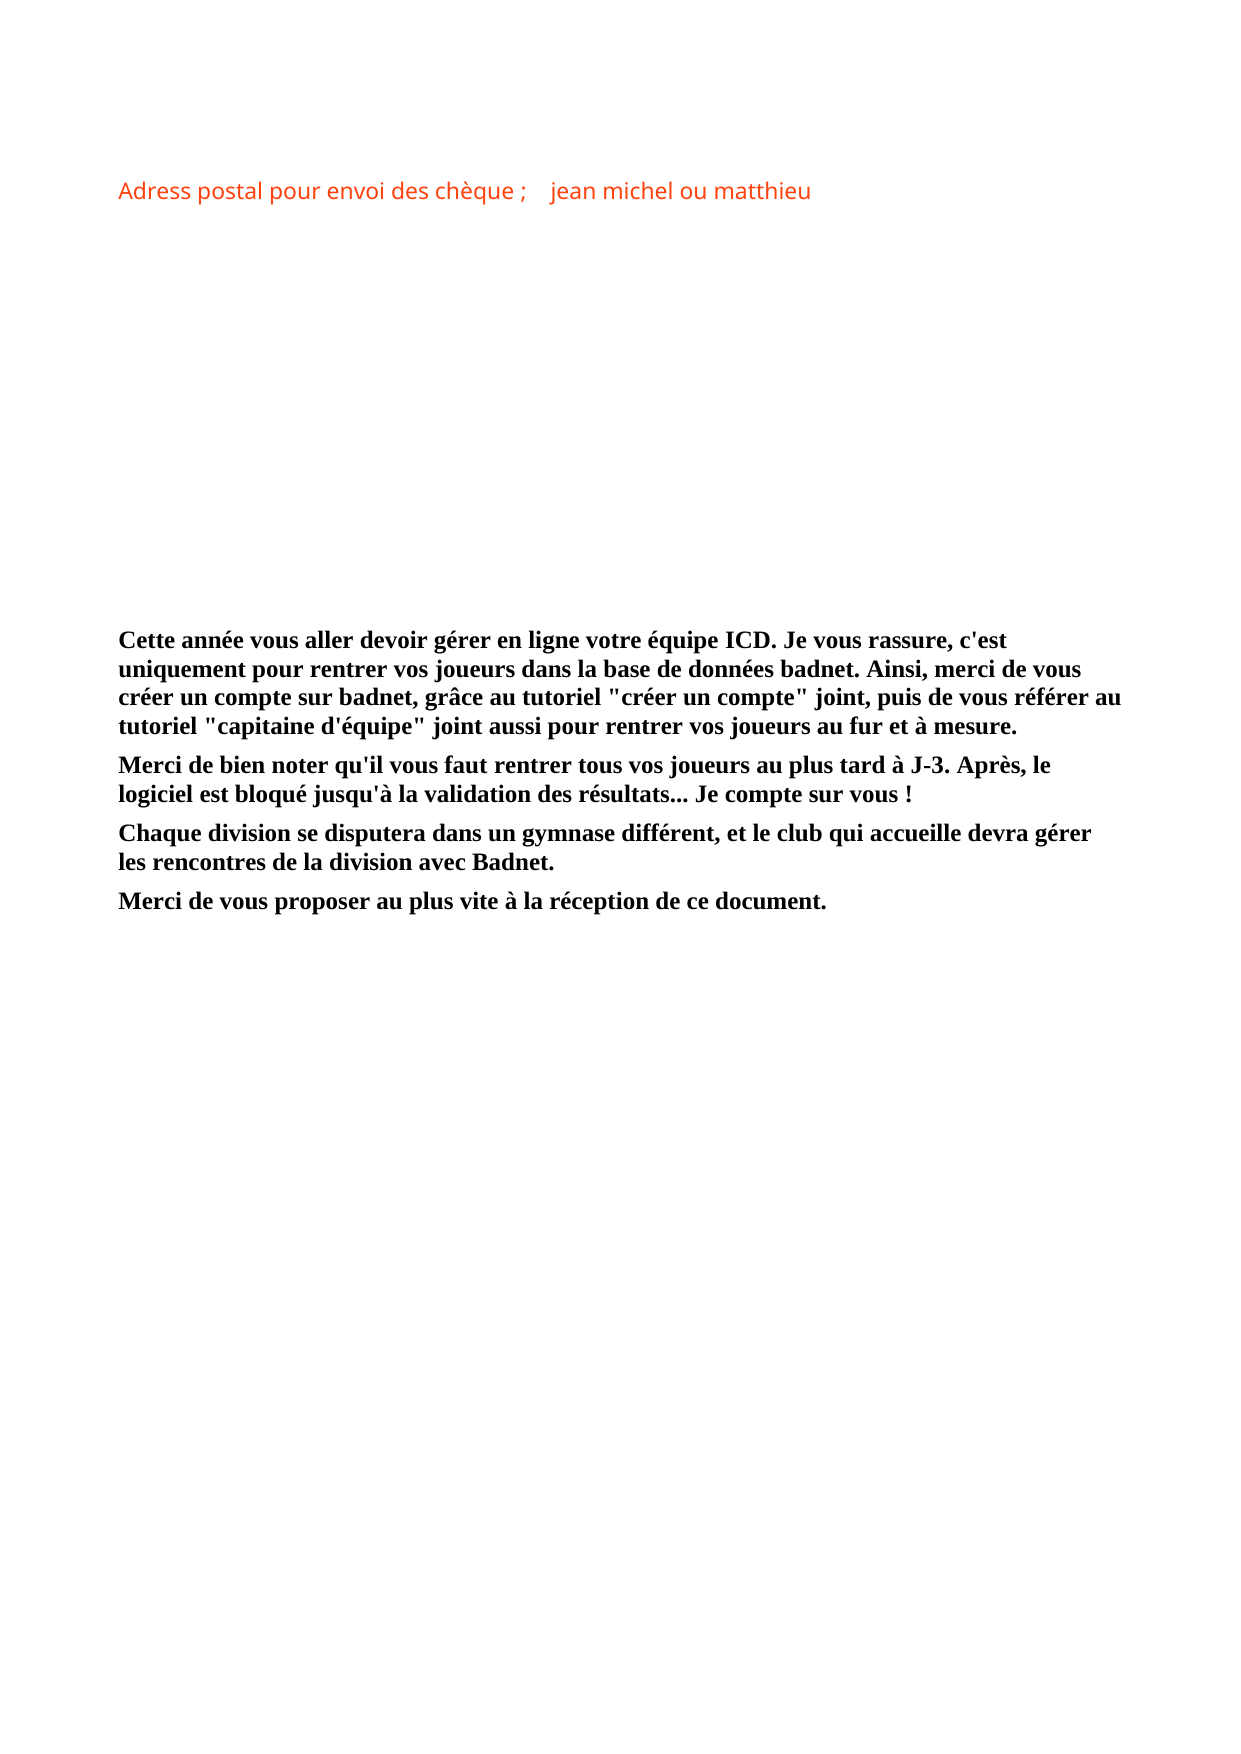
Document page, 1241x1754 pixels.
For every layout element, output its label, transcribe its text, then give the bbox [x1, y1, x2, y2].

text Chaque division se disputera dans un gymnase différent, et le club qui accueille devra gérer les rencontres de la division avec Badnet. [118, 818, 1122, 876]
text Cette année vous aller devoir gérer en ligne votre équipe ICD. Je vous rassure, c'est uniquement pour rentrer vos joueurs dans la base de données badnet. Ainsi, merci de vous créer un compte sur badnet, grâce au tutoriel "créer un compte" joint, puis de vous référer au tutoriel "capitaine d'équipe" joint aussi pour rentrer vos joueurs au fur et à mesure. [118, 625, 1122, 740]
text Merci de vous proposer au plus vite à la réception de ce document. [118, 886, 1122, 915]
text Merci de bien noter qu'il vous faut rentrer tous vos joueurs au plus tard à J-3. Après, le logiciel est bloqué jusqu'à la validation des résultats... Je compte sur vous ! [118, 750, 1122, 808]
text Adress postal pour envoi des chèque ; jean michel ou matthieu [118, 175, 1122, 206]
